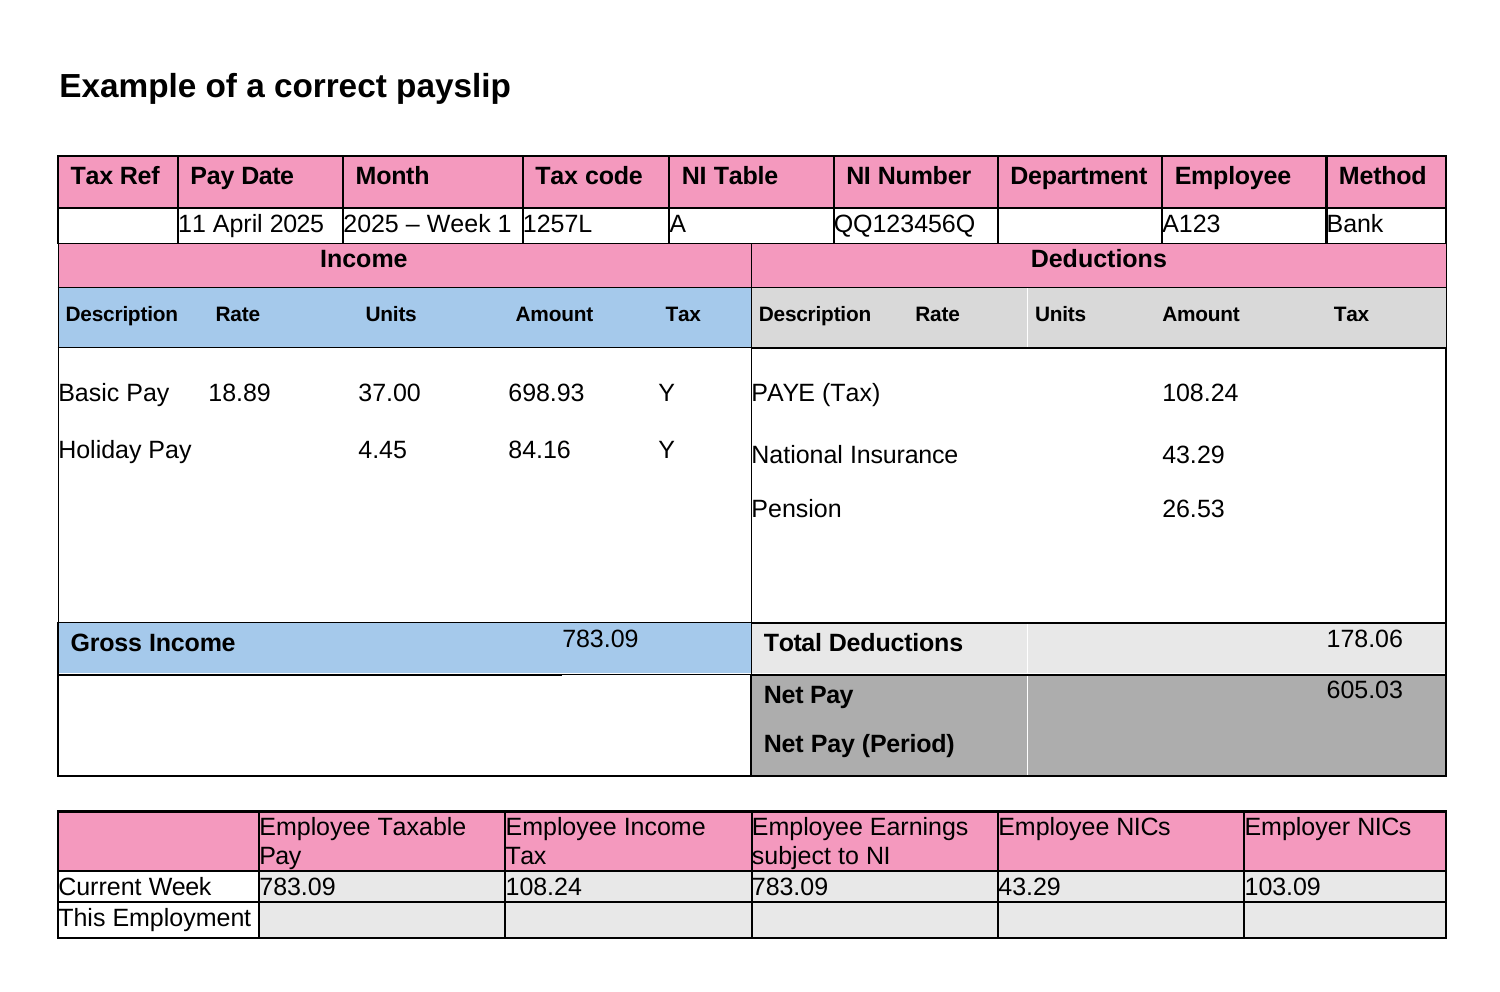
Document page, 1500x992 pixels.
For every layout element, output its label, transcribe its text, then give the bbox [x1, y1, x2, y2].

table_cell A [670, 209, 833, 243]
table_cell National Insurance [752, 439, 1027, 493]
table_cell Amount [1162, 288, 1326, 347]
table_cell 783.09 [753, 872, 997, 901]
table_cell [1028, 676, 1162, 775]
table_cell [302, 623, 426, 673]
table_cell Rate [908, 288, 998, 347]
table_header NI Table [670, 157, 833, 207]
table_cell [1245, 903, 1445, 937]
table_header Tax Ref [59, 157, 177, 207]
table_cell [669, 244, 751, 287]
table_cell PAYE (Tax) [752, 349, 1027, 439]
table_cell 178.06 [1326, 624, 1445, 673]
table_cell [999, 209, 1161, 243]
table_header Employee Income Tax [506, 813, 751, 870]
table_cell 783.09 [260, 872, 504, 901]
table_cell [1326, 494, 1445, 622]
table_header Employee Taxable Pay [260, 813, 504, 870]
table_cell [1028, 439, 1162, 493]
table_header Employer NICs [1245, 813, 1445, 870]
table_cell Gross Income [59, 623, 302, 673]
table_cell Basic Pay 18.89 37.00 698.93 Y Holiday Pay 4.45 84.16 Y [59, 348, 751, 622]
table_cell 43.29 [999, 872, 1243, 901]
table_header Employee NICs [999, 813, 1243, 870]
table_cell Description [752, 288, 908, 347]
table_cell 1257L [524, 209, 668, 243]
table_cell Current Week [59, 872, 258, 901]
table_cell 43.29 [1162, 439, 1326, 493]
table_cell [1028, 349, 1162, 439]
table_cell 783.09 [562, 623, 751, 673]
table_cell Tax [1326, 288, 1446, 347]
table_cell [426, 623, 562, 673]
table_header NI Number [835, 157, 997, 207]
table_cell 11 April 2025 [179, 209, 342, 243]
table_cell Pension [752, 494, 1027, 622]
table_header Method [1328, 157, 1445, 207]
table_cell Total Deductions [752, 624, 1027, 673]
table_cell [1162, 676, 1326, 775]
table_cell [59, 675, 750, 775]
table_cell Deductions [752, 244, 1446, 287]
table_cell [1162, 624, 1326, 673]
table_header Month [344, 157, 522, 207]
table_cell Net Pay Net Pay (Period) [752, 676, 1027, 775]
table_cell Units [1028, 288, 1162, 347]
table_cell [1028, 624, 1162, 673]
table_header Pay Date [179, 157, 342, 207]
table_cell 26.53 [1162, 494, 1326, 622]
table_cell Bank [1328, 209, 1445, 243]
table_cell 108.24 [506, 872, 751, 901]
table_cell Description Rate Units Amount Tax [59, 288, 751, 347]
table_cell A123 [1163, 209, 1325, 243]
table_cell 103.09 [1245, 872, 1445, 901]
table_cell 605.03 [1326, 676, 1445, 775]
table_cell 2025 – Week 1 [344, 209, 522, 243]
table_cell This Employment [59, 903, 258, 937]
table_cell 108.24 [1162, 349, 1326, 439]
table_header Employee Earnings subject to NI [753, 813, 997, 870]
table_cell [260, 903, 504, 937]
table_header Employee [1163, 157, 1325, 207]
subtitle Example of a correct payslip [59, 66, 1500, 105]
table_cell [1326, 349, 1445, 439]
table_cell [1028, 494, 1162, 622]
table_cell Income [59, 244, 669, 287]
table_header Department [999, 157, 1161, 207]
table_cell [999, 903, 1243, 937]
table_cell [1326, 439, 1445, 493]
table_header [59, 813, 258, 870]
table_cell [753, 903, 997, 937]
table_cell [59, 209, 177, 243]
table_header Tax code [524, 157, 668, 207]
table_cell QQ123456Q [835, 209, 997, 243]
table_cell [998, 288, 1027, 347]
table_cell [506, 903, 751, 937]
